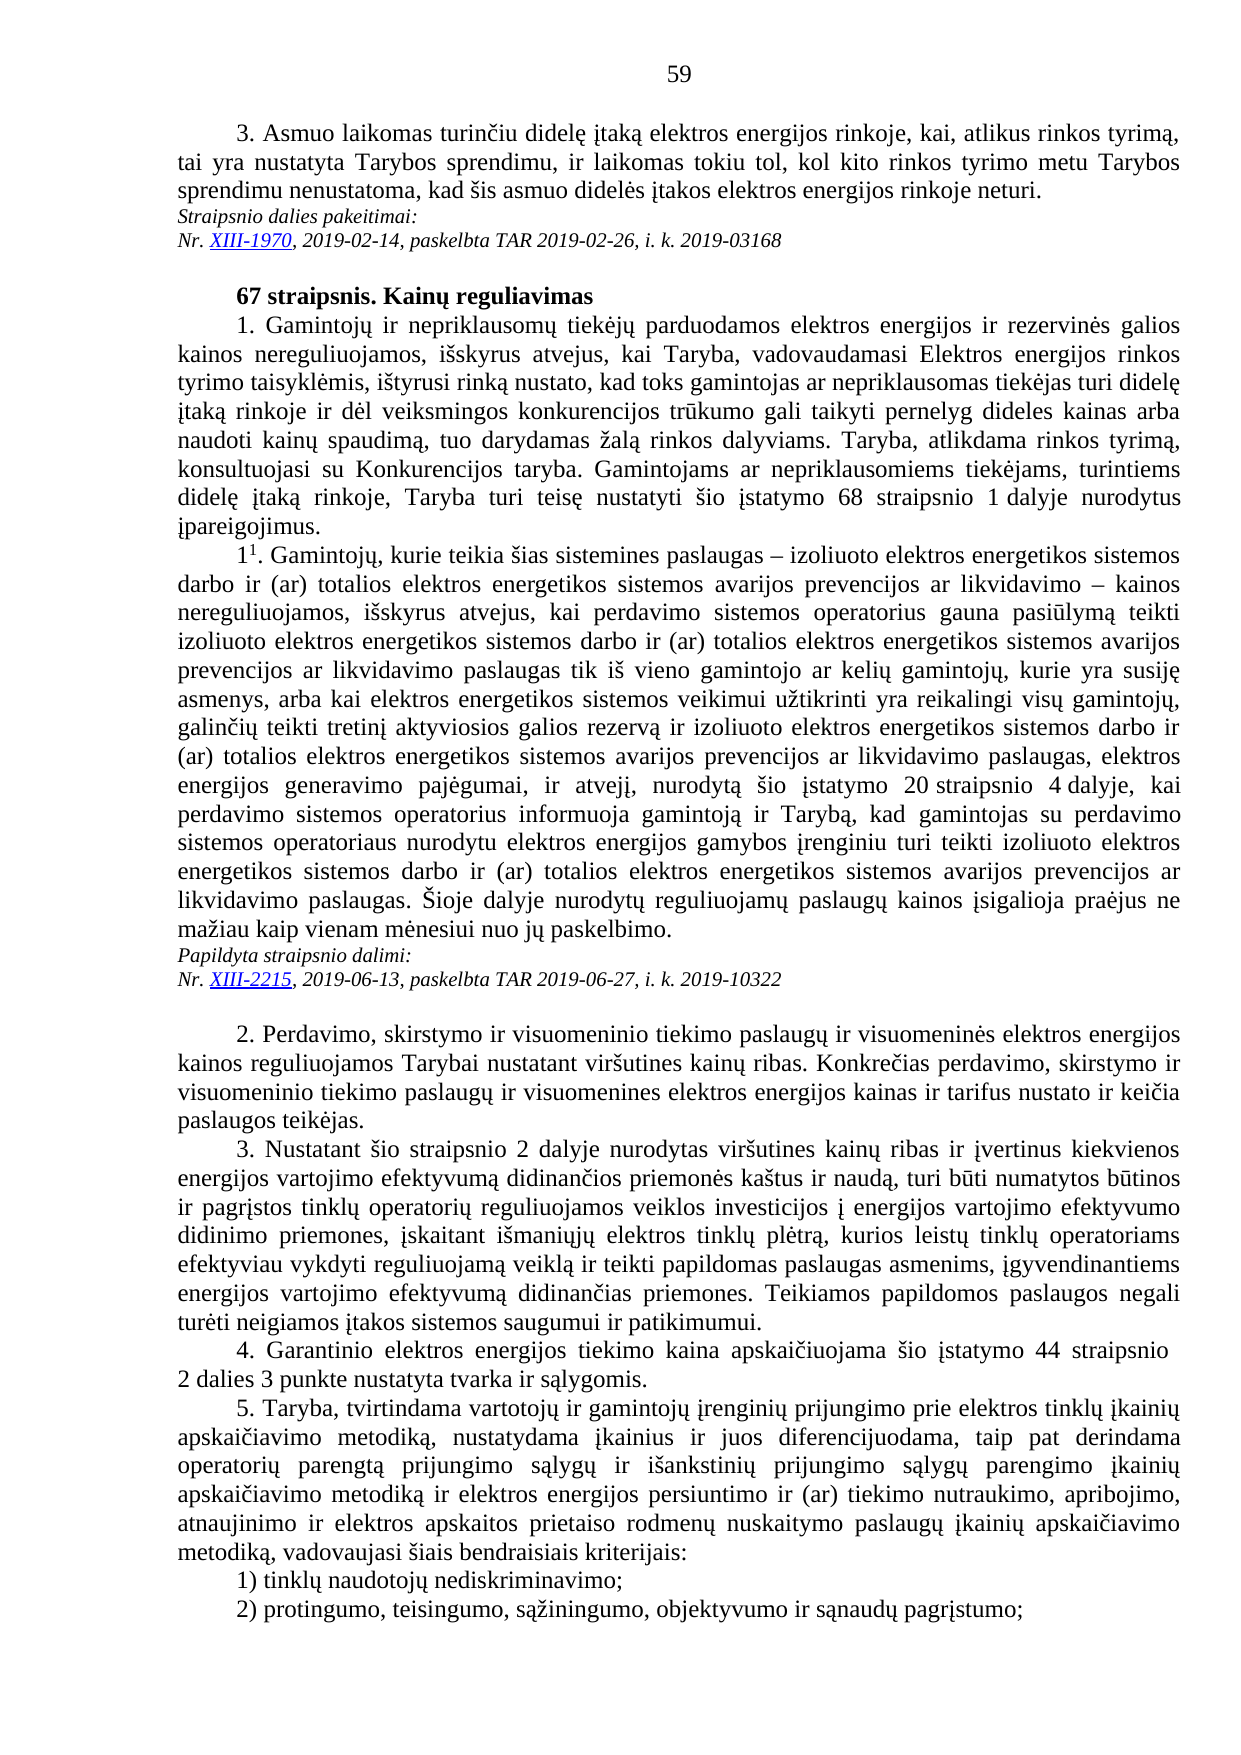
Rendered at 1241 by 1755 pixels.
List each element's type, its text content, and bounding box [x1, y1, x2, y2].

text 4. Garantinio elektros energijos tiekimo kaina apskaičiuojama šio įstatymo 44 straipsnio 2 dalies 3 punkte nustatyta tvarka ir sąlygomis. [177, 1336, 1181, 1393]
text Straipsnio dalies pakeitimai: [177, 204, 1181, 228]
text 2) protingumo, teisingumo, sąžiningumo, objektyvumo ir sąnaudų pagrįstumo; [177, 1594, 1181, 1623]
text 5. Taryba, tvirtindama vartotojų ir gamintojų įrenginių prijungimo prie elektros tinklų įkainių apskaičiavimo metodiką, nustatydama įkainius ir juos diferencijuodama, taip pat derindama operatorių parengtą prijungimo sąlygų ir išankstinių prijungimo sąlygų parengimo įkainių apskaičiavimo metodiką ir elektros energijos persiuntimo ir (ar) tiekimo nutraukimo, apribojimo, atnaujinimo ir elektros apskaitos prietaiso rodmenų nuskaitymo paslaugų įkainių apskaičiavimo metodiką, vadovaujasi šiais bendraisiais kriterijais: [177, 1393, 1181, 1566]
text 1) tinklų naudotojų nediskriminavimo; [177, 1566, 1181, 1594]
text 3. Nustatant šio straipsnio 2 dalyje nurodytas viršutines kainų ribas ir įvertinus kiekvienos energijos vartojimo efektyvumą didinančios priemonės kaštus ir naudą, turi būti numatytos būtinos ir pagrįstos tinklų operatorių reguliuojamos veiklos investicijos į energijos vartojimo efektyvumo didinimo priemones, įskaitant išmaniųjų elektros tinklų plėtrą, kurios leistų tinklų operatoriams efektyviau vykdyti reguliuojamą veiklą ir teikti papildomas paslaugas asmenims, įgyvendinantiems energijos vartojimo efektyvumą didinančias priemones. Teikiamos papildomos paslaugos negali turėti neigiamos įtakos sistemos saugumui ir patikimumui. [177, 1134, 1181, 1336]
text 67 straipsnis. Kainų reguliavimas [177, 281, 1181, 310]
text 1. Gamintojų ir nepriklausomų tiekėjų parduodamos elektros energijos ir rezervinės galios kainos nereguliuojamos, išskyrus atvejus, kai Taryba, vadovaudamasi Elektros energijos rinkos tyrimo taisyklėmis, ištyrusi rinką nustato, kad toks gamintojas ar nepriklausomas tiekėjas turi didelę įtaką rinkoje ir dėl veiksmingos konkurencijos trūkumo gali taikyti pernelyg dideles kainas arba naudoti kainų spaudimą, tuo darydamas žalą rinkos dalyviams. Taryba, atlikdama rinkos tyrimą, konsultuojasi su Konkurencijos taryba. Gamintojams ar nepriklausomiems tiekėjams, turintiems didelę įtaką rinkoje, Taryba turi teisę nustatyti šio įstatymo 68 straipsnio 1 dalyje nurodytus įpareigojimus. [177, 310, 1181, 540]
text Nr. XIII-2215, 2019-06-13, paskelbta TAR 2019-06-27, i. k. 2019-10322 [177, 967, 1181, 991]
text 11. Gamintojų, kurie teikia šias sistemines paslaugas – izoliuoto elektros energetikos sistemos darbo ir (ar) totalios elektros energetikos sistemos avarijos prevencijos ar likvidavimo – kainos nereguliuojamos, išskyrus atvejus, kai perdavimo sistemos operatorius gauna pasiūlymą teikti izoliuoto elektros energetikos sistemos darbo ir (ar) totalios elektros energetikos sistemos avarijos prevencijos ar likvidavimo paslaugas tik iš vieno gamintojo ar kelių gamintojų, kurie yra susiję asmenys, arba kai elektros energetikos sistemos veikimui užtikrinti yra reikalingi visų gamintojų, galinčių teikti tretinį aktyviosios galios rezervą ir izoliuoto elektros energetikos sistemos darbo ir (ar) totalios elektros energetikos sistemos avarijos prevencijos ar likvidavimo paslaugas, elektros energijos generavimo pajėgumai, ir atvejį, nurodytą šio įstatymo 20 straipsnio 4 dalyje, kai perdavimo sistemos operatorius informuoja gamintoją ir Tarybą, kad gamintojas su perdavimo sistemos operatoriaus nurodytu elektros energijos gamybos įrenginiu turi teikti izoliuoto elektros energetikos sistemos darbo ir (ar) totalios elektros energetikos sistemos avarijos prevencijos ar likvidavimo paslaugas. Šioje dalyje nurodytų reguliuojamų paslaugų kainos įsigalioja praėjus ne mažiau kaip vienam mėnesiui nuo jų paskelbimo. [177, 540, 1181, 942]
text 2. Perdavimo, skirstymo ir visuomeninio tiekimo paslaugų ir visuomeninės elektros energijos kainos reguliuojamos Tarybai nustatant viršutines kainų ribas. Konkrečias perdavimo, skirstymo ir visuomeninio tiekimo paslaugų ir visuomenines elektros energijos kainas ir tarifus nustato ir keičia paslaugos teikėjas. [177, 1019, 1181, 1134]
text Papildyta straipsnio dalimi: [177, 942, 1181, 967]
text Nr. XIII-1970, 2019-02-14, paskelbta TAR 2019-02-26, i. k. 2019-03168 [177, 228, 1181, 252]
text 3. Asmuo laikomas turinčiu didelę įtaką elektros energijos rinkoje, kai, atlikus rinkos tyrimą, tai yra nustatyta Tarybos sprendimu, ir laikomas tokiu tol, kol kito rinkos tyrimo metu Tarybos sprendimu nenustatoma, kad šis asmuo didelės įtakos elektros energijos rinkoje neturi. [177, 118, 1181, 204]
